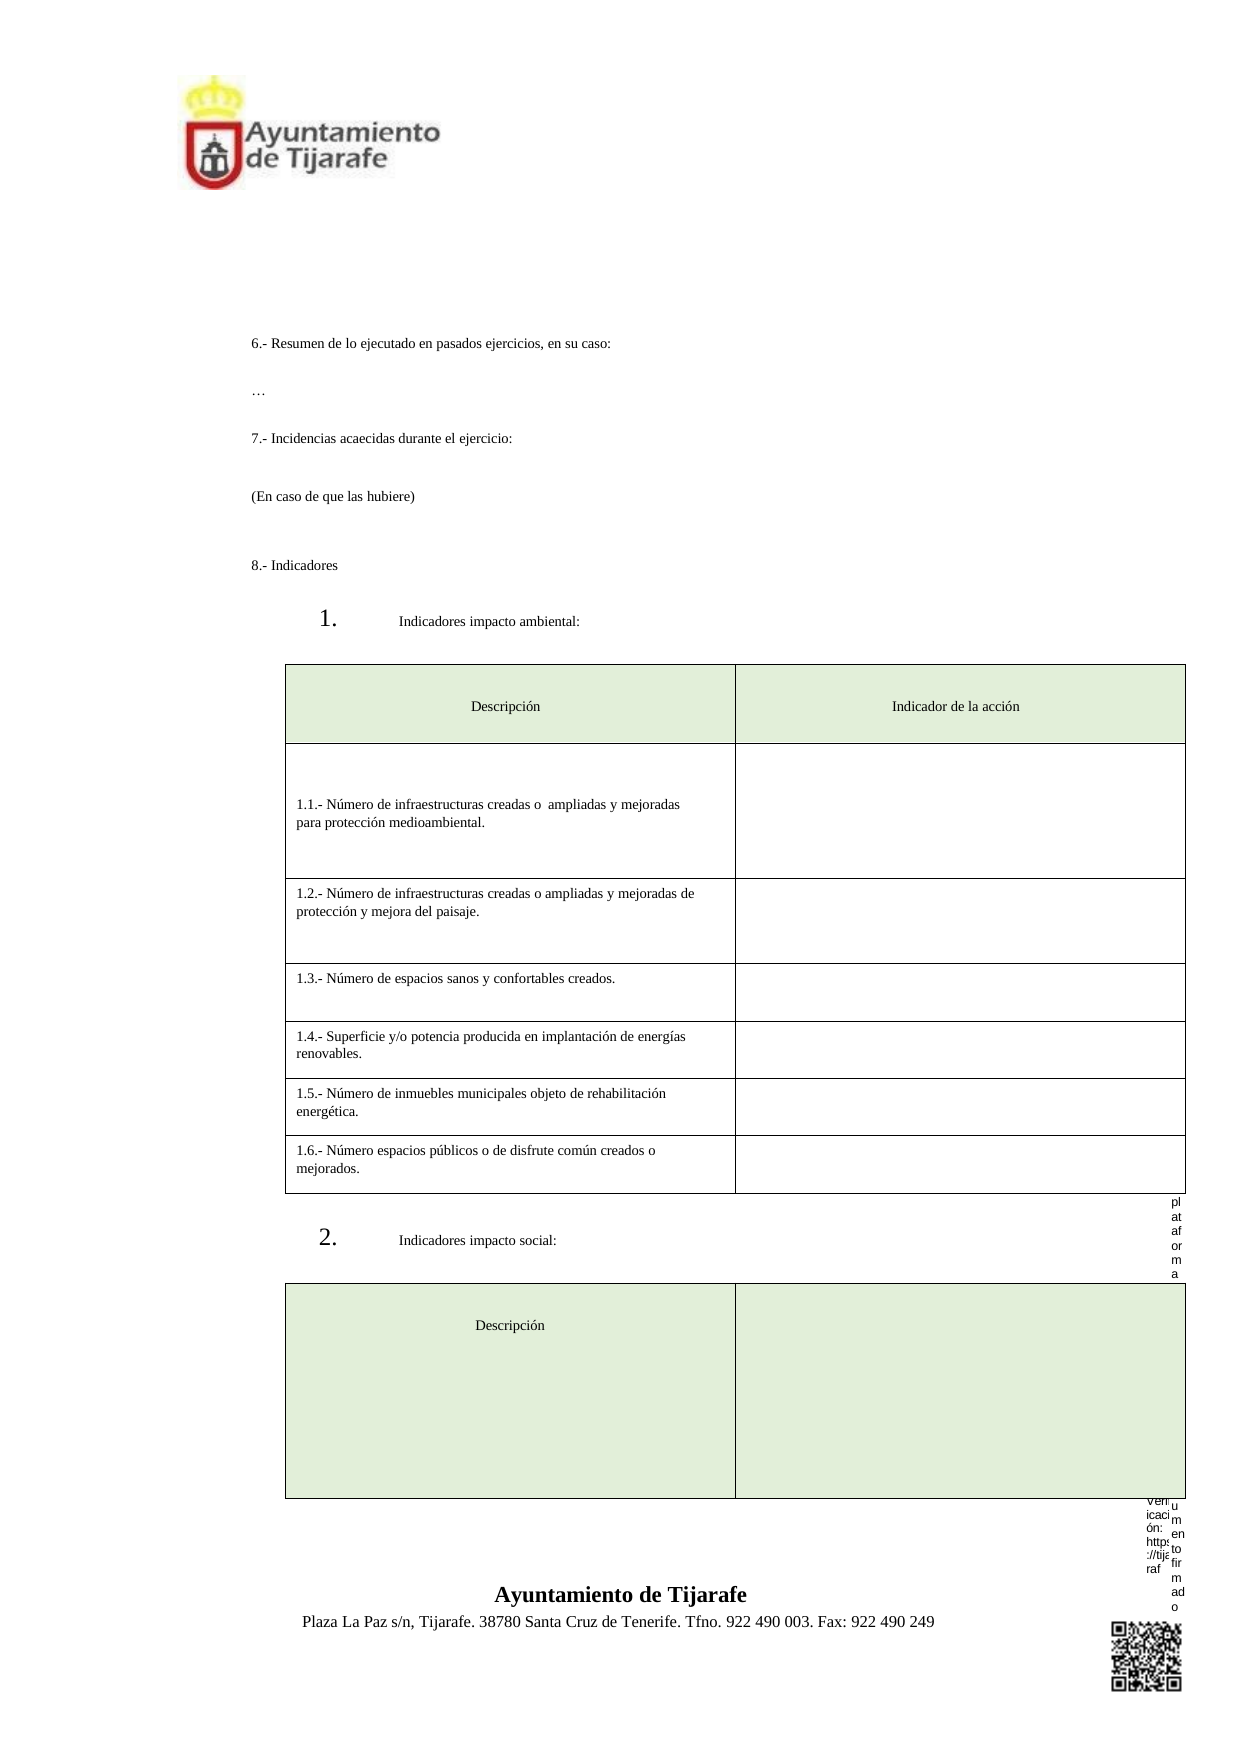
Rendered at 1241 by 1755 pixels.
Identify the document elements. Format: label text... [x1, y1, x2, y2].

table_header Indicador de la acción [736, 665, 1185, 742]
table_cell [736, 964, 1185, 1021]
text 7.- Incidencias acaecidas durante el ejercicio: [251, 430, 1057, 447]
list Indicadores impacto social: [319, 1194, 1186, 1283]
list Indicadores impacto ambiental: [319, 603, 1197, 632]
text Documento firmado elect [1171, 1499, 1186, 1612]
table_cell 1.2.- Número de infraestructuras creadas o ampliadas y mejoradas de protección y mejora del paisaje. [286, 879, 735, 963]
text 6.- Resumen de lo ejecutado en pasados ejercicios, en su caso: [251, 335, 1057, 352]
table_cell de 19 [736, 1079, 1185, 1135]
text (En caso de que las hubiere) [251, 487, 1197, 504]
table_cell [736, 1022, 1185, 1078]
table_cell [736, 879, 1185, 963]
text 8.- Indicadores [251, 557, 1057, 573]
table_cell [736, 744, 1185, 878]
table_cell 1.4.- Superficie y/o potencia producida en implantación de energías renovables. [286, 1022, 735, 1078]
text Verificación: https://tijaraf [1146, 1499, 1169, 1576]
table_cell 1.6.- Número espacios públicos o de disfrute común creados o mejorados. [286, 1136, 735, 1193]
table_cell 1.1.- Número de infraestructuras creadas o ampliadas y mejoradas para protección medioambiental. [286, 744, 735, 878]
table_header Descripción [286, 665, 735, 742]
table_cell Página 14 [736, 1136, 1185, 1193]
table_header 6JL [736, 1284, 1185, 1498]
table_header Descripción [286, 1284, 735, 1498]
text … [251, 382, 1197, 398]
table_cell 1.5.- Número de inmuebles municipales objeto de rehabilitación energética. [286, 1079, 735, 1135]
list plataforma esPublico Gestiona | [1171, 1195, 1186, 1283]
text Indicador de la acción [131, 1316, 285, 1333]
table_cell 1.3.- Número de espacios sanos y confortables creados. [286, 964, 735, 1021]
